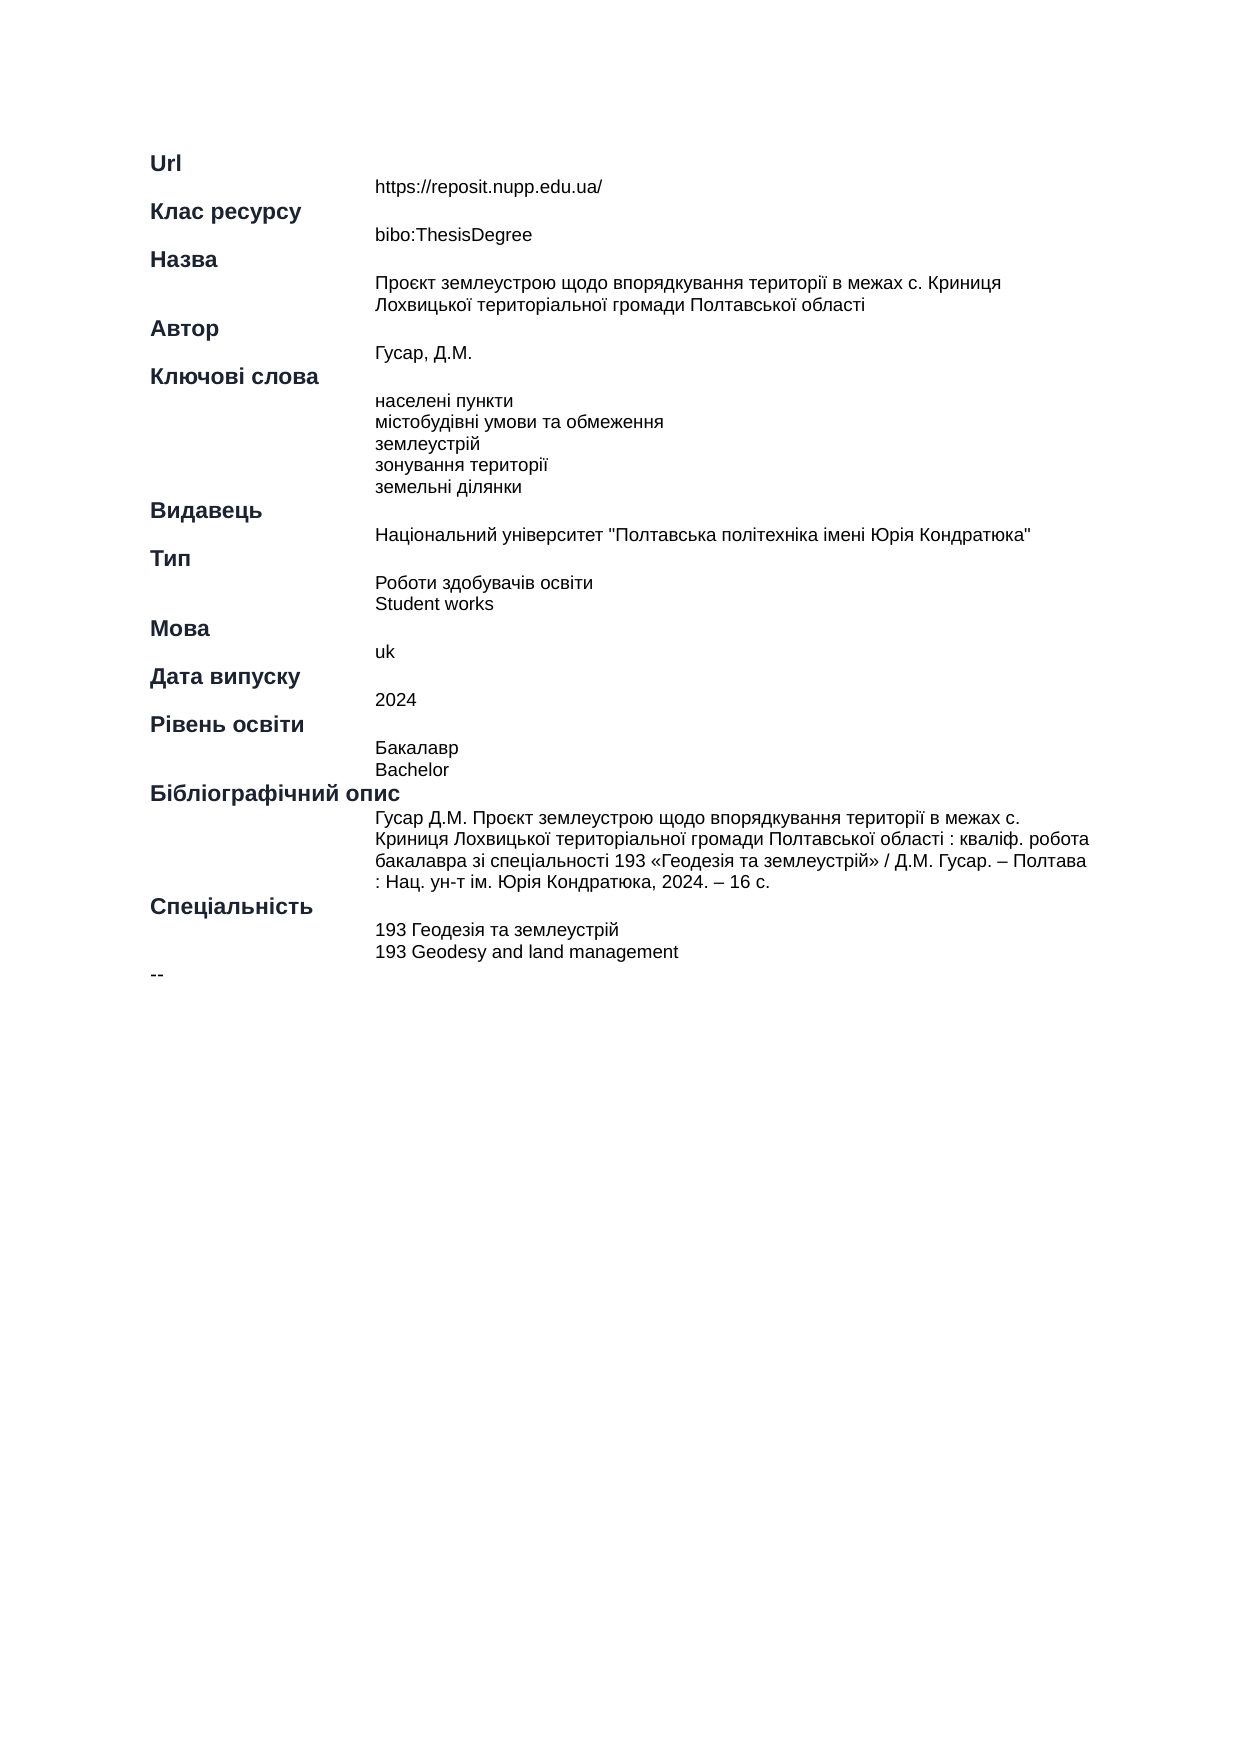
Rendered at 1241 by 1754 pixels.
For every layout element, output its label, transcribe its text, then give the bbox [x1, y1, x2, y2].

text Клас ресурсу [150, 198, 1090, 224]
text bibo:ThesisDegree [375, 224, 1090, 246]
text зонування території [375, 454, 1090, 476]
text 2024 [375, 689, 1090, 711]
text Гусар, Д.М. [375, 342, 1090, 363]
text Гусар Д.М. Проєкт землеустрою щодо впорядкування території в межах с. Криниця Лохвицької територіальної громади Полтавської області : кваліф. робота бакалавра зі спеціальності 193 «Геодезія та землеустрій» / Д.М. Гусар. – Полтава : Нац. ун-т ім. Юрія Кондратюка, 2024. – 16 с. [375, 806, 1090, 893]
text Мова [150, 615, 1090, 641]
text містобудівні умови та обмеження [375, 411, 1090, 433]
text Bachelor [375, 758, 1090, 780]
text Url [150, 150, 1090, 176]
text Рівень освіти [150, 711, 1090, 737]
text Бакалавр [375, 737, 1090, 758]
text 193 Geodesy and land management [375, 941, 1090, 962]
text https://reposit.nupp.edu.ua/ [375, 176, 1090, 198]
text населені пункти [375, 389, 1090, 411]
text Спеціальність [150, 893, 1090, 919]
text Student works [375, 593, 1090, 615]
text Проєкт землеустрою щодо впорядкування території в межах с. Криниця Лохвицької територіальної громади Полтавської області [375, 272, 1090, 315]
text Назва [150, 246, 1090, 272]
text Дата випуску [150, 663, 1090, 689]
text землеустрій [375, 433, 1090, 454]
text Тип [150, 545, 1090, 572]
text Національний університет "Полтавська політехніка імені Юрія Кондратюка" [375, 524, 1090, 545]
text Автор [150, 315, 1090, 342]
text -- [150, 962, 1090, 986]
text Бібліографічний опис [150, 780, 1090, 806]
text земельні ділянки [375, 476, 1090, 497]
text 193 Геодезія та землеустрій [375, 919, 1090, 941]
text Ключові слова [150, 363, 1090, 389]
text uk [375, 641, 1090, 663]
text Роботи здобувачів освіти [375, 572, 1090, 593]
text Видавець [150, 497, 1090, 524]
